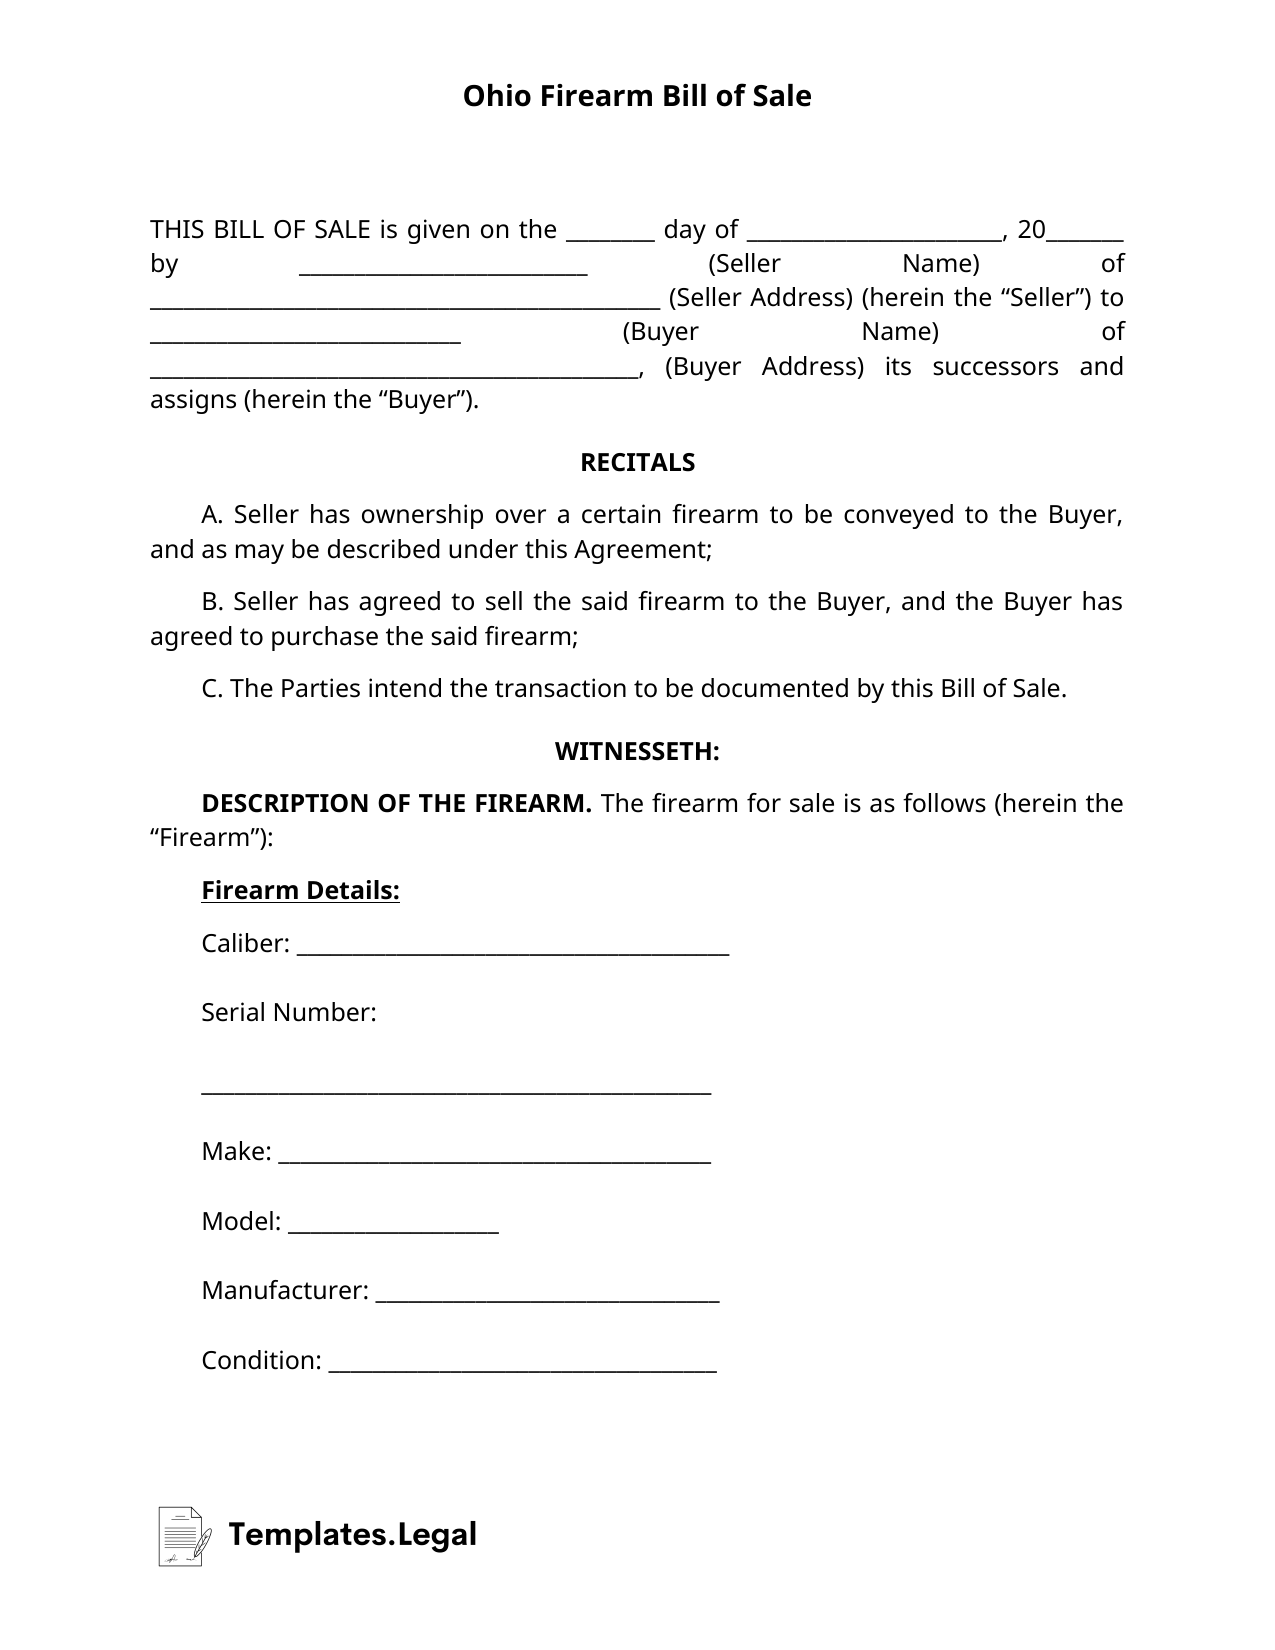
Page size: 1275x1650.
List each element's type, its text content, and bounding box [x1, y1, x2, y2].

text DESCRIPTION OF THE FIREARM. The firearm for sale is as follows (herein the “Firearm”): [150, 786, 1125, 854]
text B. Seller has agreed to sell the said firearm to the Buyer, and the Buyer has agreed to purchase the said firearm; [150, 584, 1125, 652]
text Ohio Firearm Bill of Sale [150, 75, 1125, 115]
text RECITALS [150, 444, 1125, 478]
text A. Seller has ownership over a certain firearm to be conveyed to the Buyer, and as may be described under this Agreement; [150, 497, 1125, 565]
text C. The Parties intend the transaction to be documented by this Bill of Sale. [150, 671, 1125, 705]
text ______________________________________________ [150, 1064, 1125, 1099]
text Caliber: _______________________________________ [150, 926, 1125, 960]
text WITNESSETH: [150, 733, 1125, 767]
text Firearm Details: [150, 873, 1125, 907]
text Manufacturer: _______________________________ [150, 1273, 1125, 1307]
text Serial Number: [150, 995, 1125, 1029]
text Make: _______________________________________ [150, 1134, 1125, 1168]
text Model: ___________________ [150, 1203, 1125, 1238]
text THIS BILL OF SALE is given on the ________ day of _______________________, 20_______ by __________________________ (Seller Name) of ______________________________________________ (Seller Address) (herein the “Seller”) to ____________________________ (Buyer Name) of ____________________________________________, (Buyer Address) its successors and assigns (herein the “Buyer”). [150, 212, 1125, 416]
text Condition: ___________________________________ [150, 1342, 1125, 1377]
